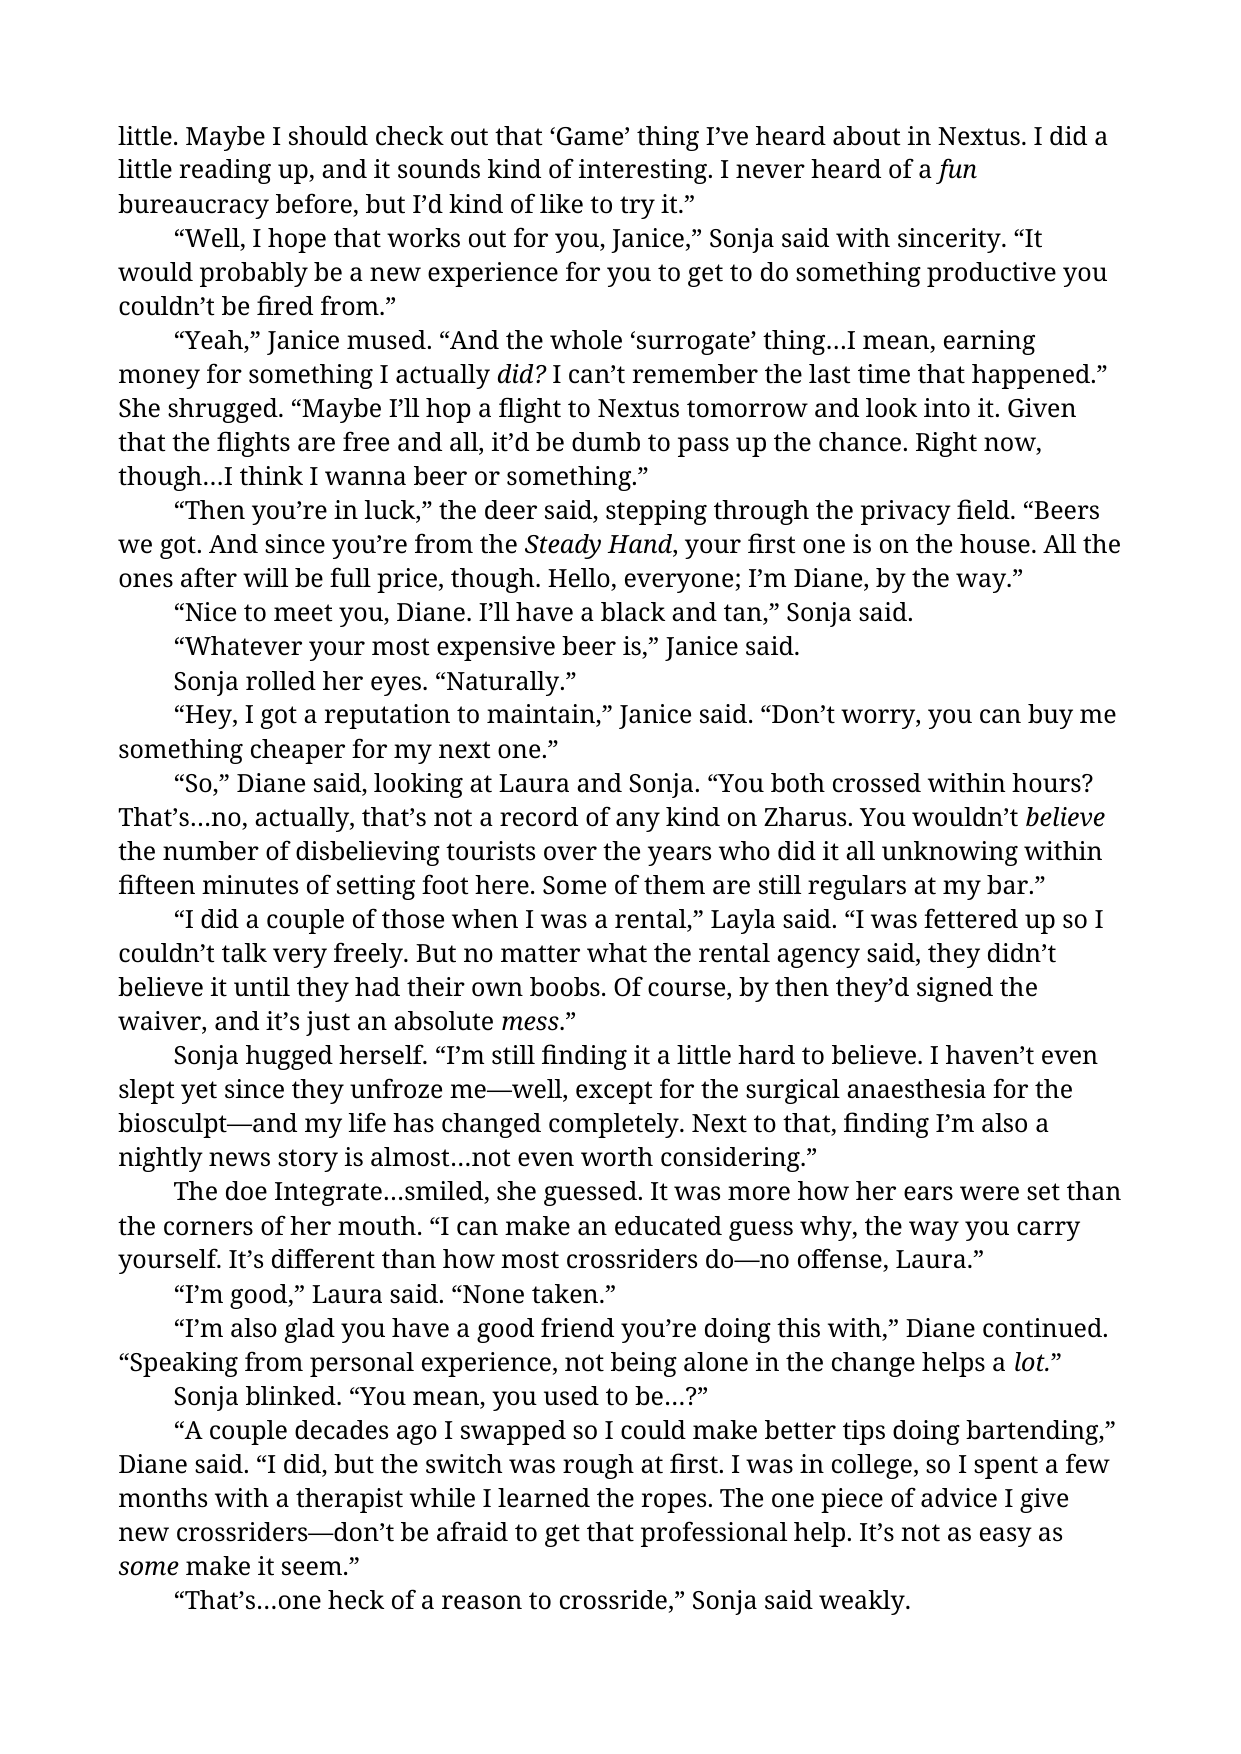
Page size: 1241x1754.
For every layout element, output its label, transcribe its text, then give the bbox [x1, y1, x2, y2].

text “Hey, I got a reputation to maintain,” Janice said. “Don’t worry, you can buy me something cheaper for my next one.” [118, 697, 1122, 765]
text The doe Integrate…smiled, she guessed. It was more how her ears were set than the corners of her mouth. “I can make an educated guess why, the way you carry yourself. It’s different than how most crossriders do—no offense, Laura.” [118, 1174, 1122, 1276]
text “I’m also glad you have a good friend you’re doing this with,” Diane continued. “Speaking from personal experience, not being alone in the change helps a lot.” [118, 1310, 1122, 1378]
text “That’s…one heck of a reason to crossride,” Sonja said weakly. [118, 1583, 1122, 1617]
text Sonja blinked. “You mean, you used to be…?” [118, 1378, 1122, 1412]
text Sonja rolled her eyes. “Naturally.” [118, 663, 1122, 697]
text “I’m good,” Laura said. “None taken.” [118, 1276, 1122, 1310]
text “Nice to meet you, Diane. I’ll have a black and tan,” Sonja said. [118, 595, 1122, 629]
text Sonja hugged herself. “I’m still finding it a little hard to believe. I haven’t even slept yet since they unfroze me—well, except for the surgical anaesthesia for the biosculpt—and my life has changed completely. Next to that, finding I’m also a nightly news story is almost…not even worth considering.” [118, 1038, 1122, 1174]
text “I did a couple of those when I was a rental,” Layla said. “I was fettered up so I couldn’t talk very freely. But no matter what the rental agency said, they didn’t believe it until they had their own boobs. Of course, by then they’d signed the waiver, and it’s just an absolute mess.” [118, 902, 1122, 1038]
text “Whatever your most expensive beer is,” Janice said. [118, 629, 1122, 663]
text “Well, I hope that works out for you, Janice,” Sonja said with sincerity. “It would probably be a new experience for you to get to do something productive you couldn’t be fired from.” [118, 220, 1122, 322]
text “Yeah,” Janice mused. “And the whole ‘surrogate’ thing…I mean, earning money for something I actually did? I can’t remember the last time that happened.” She shrugged. “Maybe I’ll hop a flight to Nextus tomorrow and look into it. Given that the flights are free and all, it’d be dumb to pass up the chance. Right now, though…I think I wanna beer or something.” [118, 322, 1122, 493]
text “A couple decades ago I swapped so I could make better tips doing bartending,” Diane said. “I did, but the switch was rough at first. I was in college, so I spent a few months with a therapist while I learned the ropes. The one piece of advice I give new crossriders—don’t be afraid to get that professional help. It’s not as easy as some make it seem.” [118, 1412, 1122, 1583]
text little. Maybe I should check out that ‘Game’ thing I’ve heard about in Nextus. I did a little reading up, and it sounds kind of interesting. I never heard of a fun bureaucracy before, but I’d kind of like to try it.” [118, 118, 1122, 220]
text “Then you’re in luck,” the deer said, stepping through the privacy field. “Beers we got. And since you’re from the Steady Hand, your first one is on the house. All the ones after will be full price, though. Hello, everyone; I’m Diane, by the way.” [118, 493, 1122, 595]
text “So,” Diane said, looking at Laura and Sonja. “You both crossed within hours? That’s…no, actually, that’s not a record of any kind on Zharus. You wouldn’t believe the number of disbelieving tourists over the years who did it all unknowing within fifteen minutes of setting foot here. Some of them are still regulars at my bar.” [118, 765, 1122, 902]
